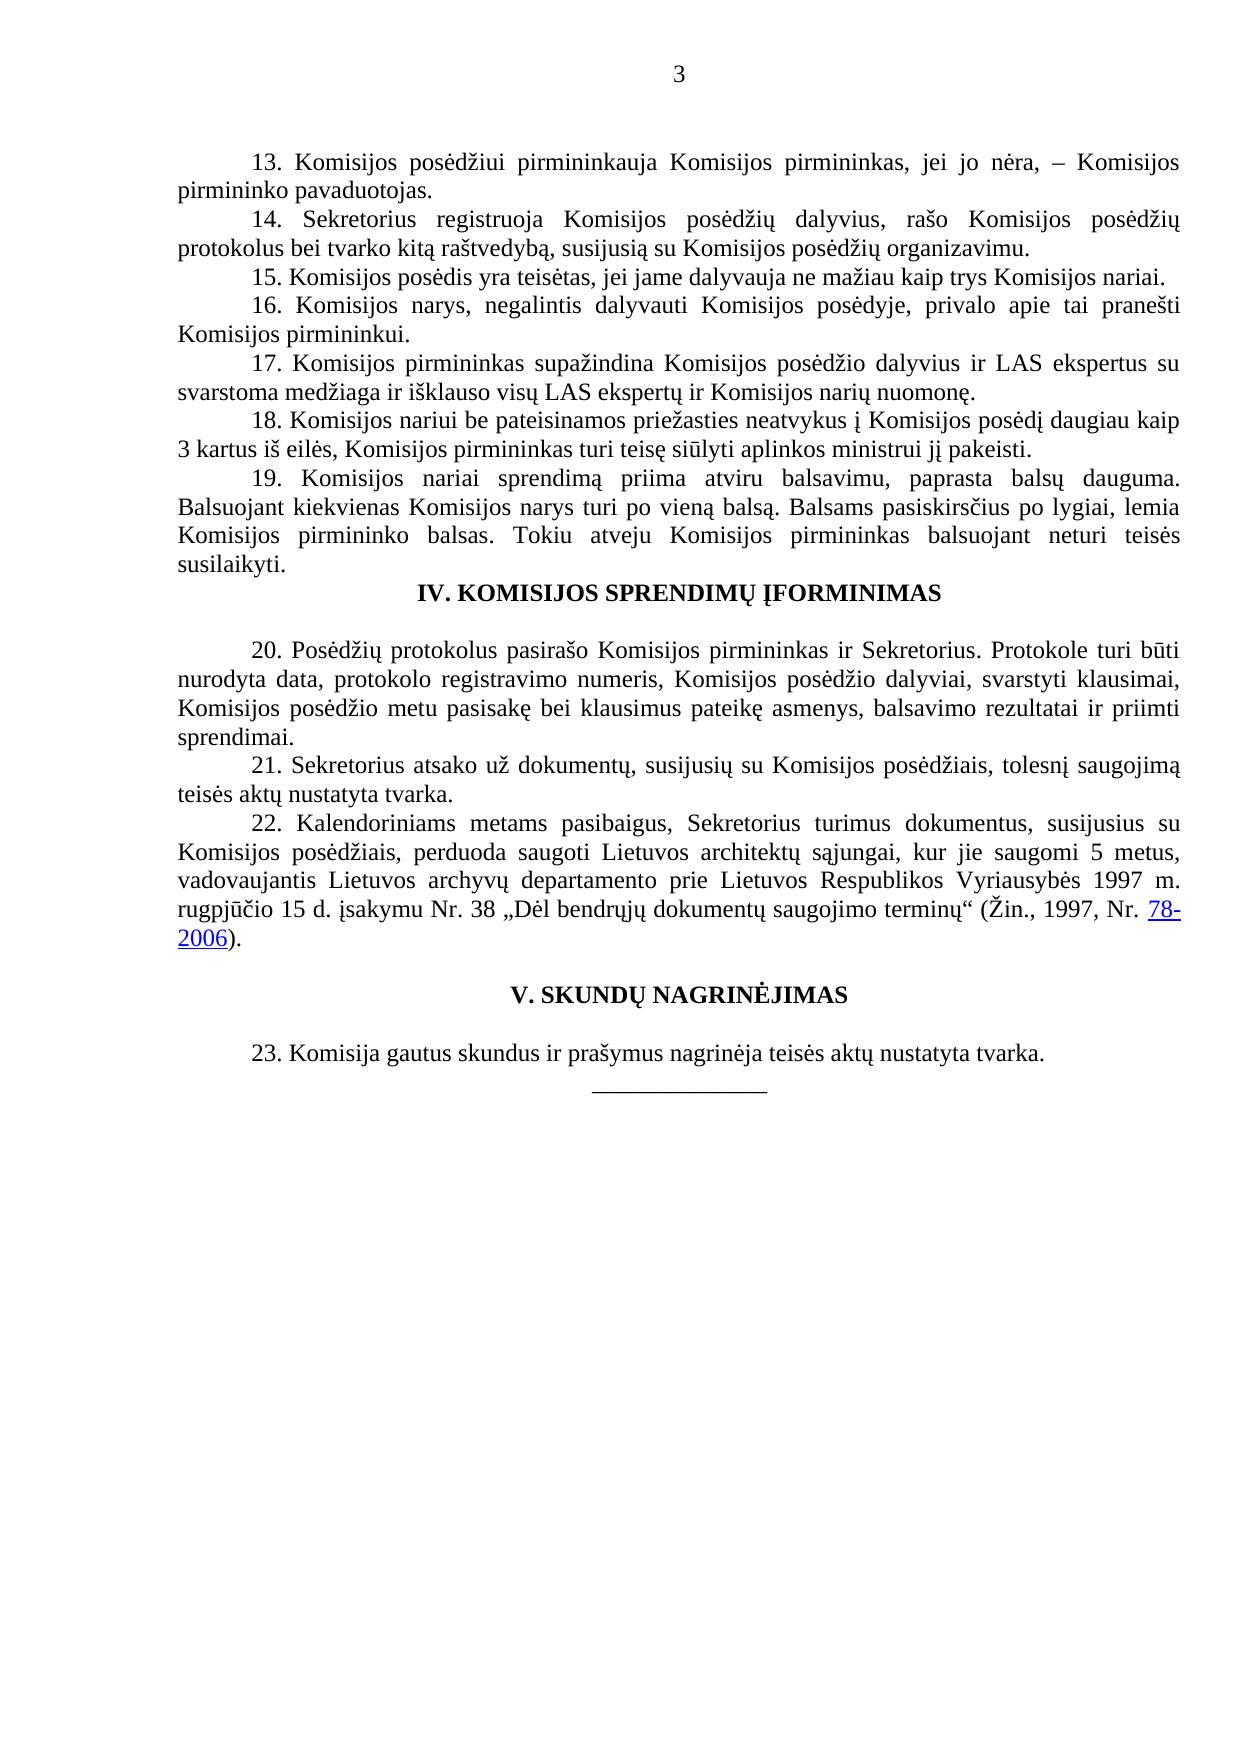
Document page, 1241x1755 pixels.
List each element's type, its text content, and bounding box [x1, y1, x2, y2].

text IV. KOMISIJOS SPRENDIMŲ ĮFORMINIMAS [177, 578, 1181, 607]
text V. SKUNDŲ NAGRINĖJIMAS [177, 981, 1181, 1009]
text 15. Komisijos posėdis yra teisėtas, jei jame dalyvauja ne mažiau kaip trys Komisijos nariai. [177, 262, 1181, 291]
text ______________ [177, 1067, 1181, 1096]
text 21. Sekretorius atsako už dokumentų, susijusių su Komisijos posėdžiais, tolesnį saugojimą teisės aktų nustatyta tvarka. [177, 751, 1181, 808]
text 22. Kalendoriniams metams pasibaigus, Sekretorius turimus dokumentus, susijusius su Komisijos posėdžiais, perduoda saugoti Lietuvos architektų sąjungai, kur jie saugomi 5 metus, vadovaujantis Lietuvos archyvų departamento prie Lietuvos Respublikos Vyriausybės 1997 m. rugpjūčio 15 d. įsakymu Nr. 38 „Dėl bendrųjų dokumentų saugojimo terminų“ (Žin., 1997, Nr. 78-2006). [177, 808, 1181, 952]
text 16. Komisijos narys, negalintis dalyvauti Komisijos posėdyje, privalo apie tai pranešti Komisijos pirmininkui. [177, 291, 1181, 348]
text 19. Komisijos nariai sprendimą priima atviru balsavimu, paprasta balsų dauguma. Balsuojant kiekvienas Komisijos narys turi po vieną balsą. Balsams pasiskirsčius po lygiai, lemia Komisijos pirmininko balsas. Tokiu atveju Komisijos pirmininkas balsuojant neturi teisės susilaikyti. [177, 463, 1181, 578]
text 20. Posėdžių protokolus pasirašo Komisijos pirmininkas ir Sekretorius. Protokole turi būti nurodyta data, protokolo registravimo numeris, Komisijos posėdžio dalyviai, svarstyti klausimai, Komisijos posėdžio metu pasisakę bei klausimus pateikę asmenys, balsavimo rezultatai ir priimti sprendimai. [177, 636, 1181, 751]
text 14. Sekretorius registruoja Komisijos posėdžių dalyvius, rašo Komisijos posėdžių protokolus bei tvarko kitą raštvedybą, susijusią su Komisijos posėdžių organizavimu. [177, 204, 1181, 262]
text 18. Komisijos nariui be pateisinamos priežasties neatvykus į Komisijos posėdį daugiau kaip 3 kartus iš eilės, Komisijos pirmininkas turi teisę siūlyti aplinkos ministrui jį pakeisti. [177, 406, 1181, 463]
text 13. Komisijos posėdžiui pirmininkauja Komisijos pirmininkas, jei jo nėra, – Komisijos pirmininko pavaduotojas. [177, 147, 1181, 204]
text 17. Komisijos pirmininkas supažindina Komisijos posėdžio dalyvius ir LAS ekspertus su svarstoma medžiaga ir išklauso visų LAS ekspertų ir Komisijos narių nuomonę. [177, 348, 1181, 406]
text 23. Komisija gautus skundus ir prašymus nagrinėja teisės aktų nustatyta tvarka. [177, 1038, 1181, 1067]
